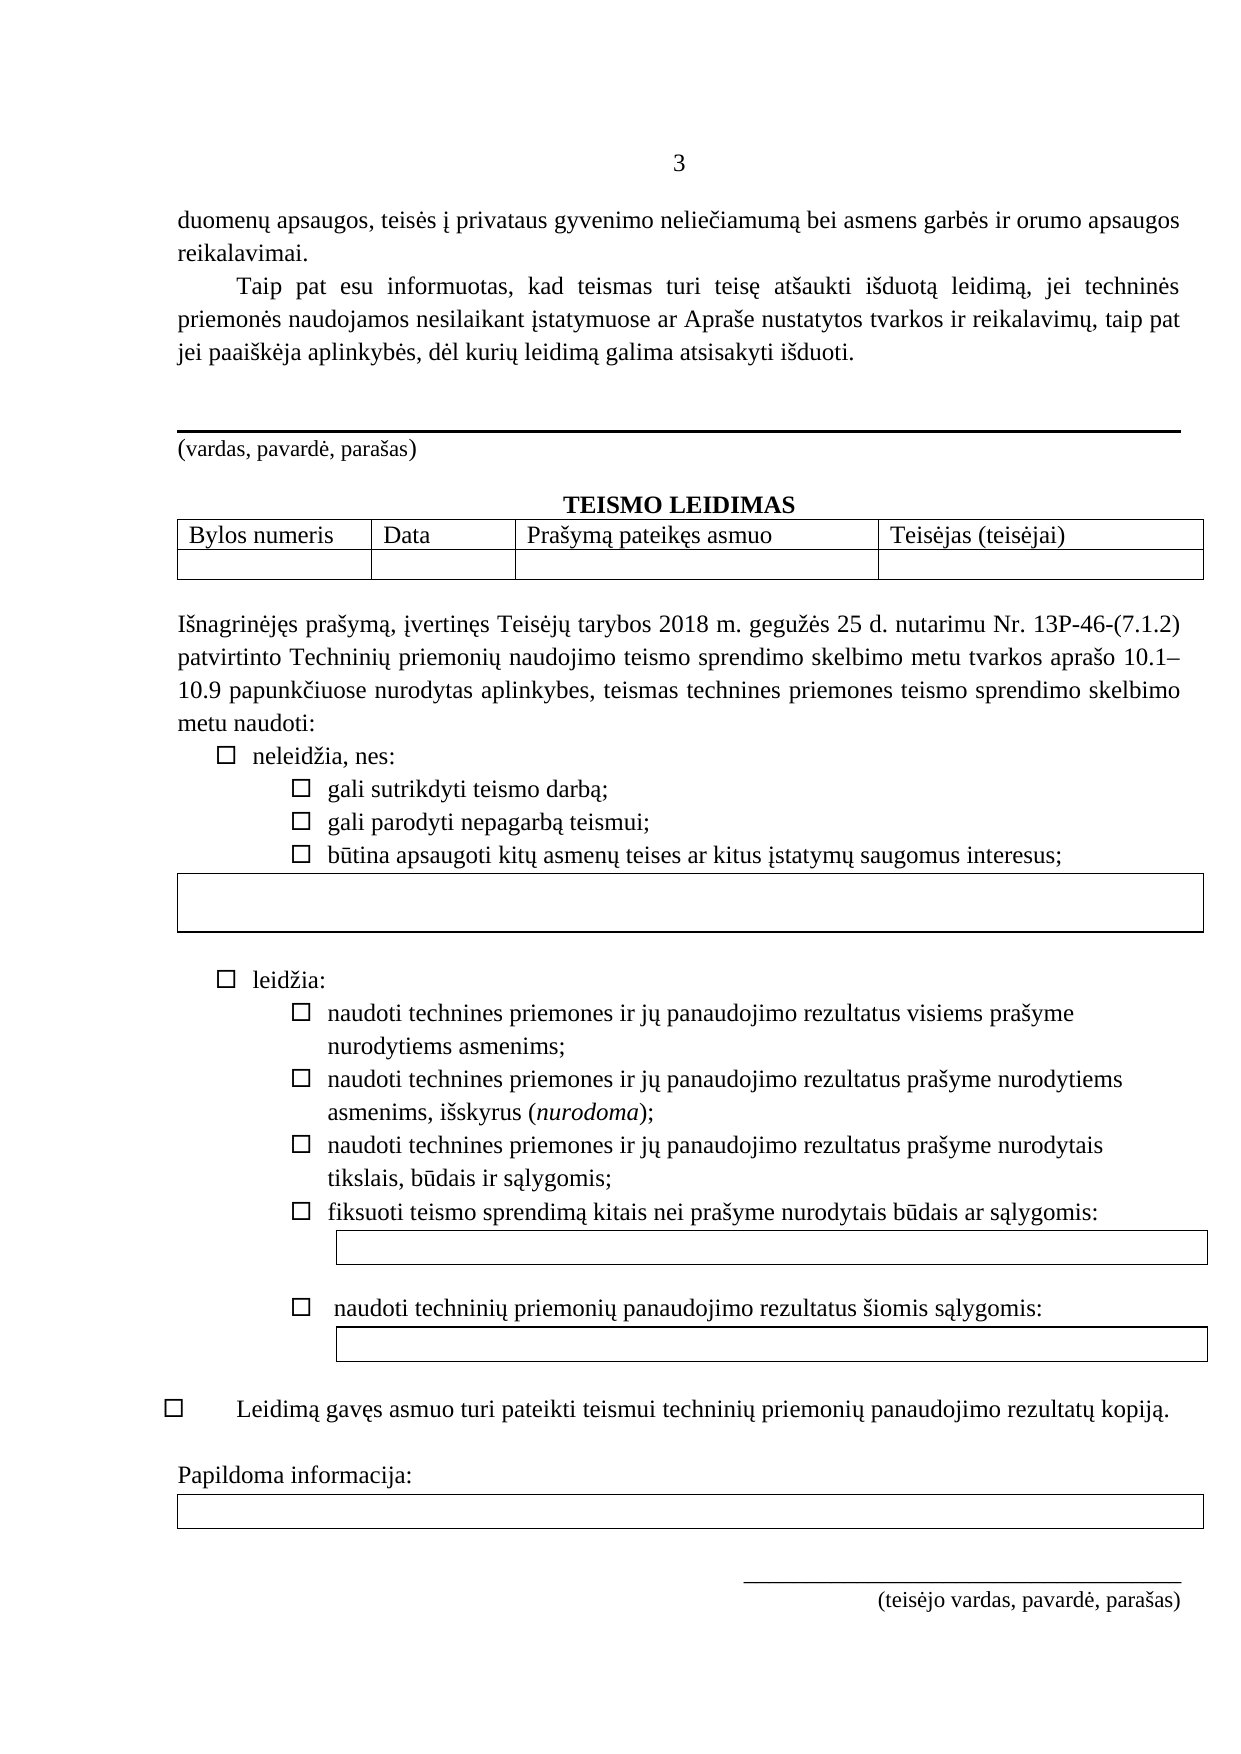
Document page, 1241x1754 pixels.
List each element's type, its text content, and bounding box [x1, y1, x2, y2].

text Išnagrinėjęs prašymą, įvertinęs Teisėjų tarybos 2018 m. gegužės 25 d. nutarimu Nr. 13P-46-(7.1.2) patvirtinto Techninių priemonių naudojimo teismo sprendimo skelbimo metu tvarkos aprašo 10.1–10.9 papunkčiuose nurodytas aplinkybes, teismas technines priemones teismo sprendimo skelbimo metu naudoti: [177, 609, 1181, 736]
text Taip pat esu informuotas, kad teismas turi teisę atšaukti išduotą leidimą, jei techninės priemonės naudojamos nesilaikant įstatymuose ar Apraše nustatytos tvarkos ir reikalavimų, taip pat jei paaiškėja aplinkybės, dėl kurių leidimą galima atsisakyti išduoti. [177, 271, 1181, 366]
table_cell [879, 550, 1203, 579]
table_header [178, 1495, 1203, 1528]
text  būtina apsaugoti kitų asmenų teises ar kitus įstatymų saugomus interesus; [290, 840, 1181, 868]
text Papildoma informacija: [177, 1461, 1181, 1489]
text  naudoti technines priemones ir jų panaudojimo rezultatus visiems prašyme nurodytiems asmenims; [290, 998, 1181, 1060]
table_header [178, 874, 1203, 931]
table_header [337, 1231, 1207, 1264]
text duomenų apsaugos, teisės į privataus gyvenimo neliečiamumą bei asmens garbės ir orumo apsaugos reikalavimai. [177, 205, 1181, 267]
text ___________________________________ [177, 1557, 1181, 1586]
text  leidžia: [215, 965, 1181, 994]
table_header Bylos numeris [178, 520, 371, 549]
text  gali sutrikdyti teismo darbą; [290, 774, 1181, 802]
text  gali parodyti nepagarbą teismui; [290, 807, 1181, 836]
text  fiksuoti teismo sprendimą kitais nei prašyme nurodytais būdais ar sąlygomis: [290, 1197, 1181, 1225]
table_cell [516, 550, 878, 579]
text  Leidimą gavęs asmuo turi pateikti teismui techninių priemonių panaudojimo rezultatų kopiją. [162, 1394, 1181, 1423]
table_header Teisėjas (teisėjai) [879, 520, 1203, 549]
text  neleidžia, nes: [215, 741, 1181, 769]
text (vardas, pavardė, parašas) [177, 433, 1181, 462]
text (teisėjo vardas, pavardė, parašas) [177, 1586, 1181, 1613]
text TEISMO LEIDIMAS [177, 491, 1181, 519]
table_header [337, 1328, 1207, 1361]
table_header Data [372, 520, 515, 549]
table_header Prašymą pateikęs asmuo [516, 520, 878, 549]
text  naudoti technines priemones ir jų panaudojimo rezultatus prašyme nurodytiems asmenims, išskyrus (nurodoma); [290, 1064, 1181, 1126]
text  naudoti techninių priemonių panaudojimo rezultatus šiomis sąlygomis: [290, 1293, 1181, 1322]
text  naudoti technines priemones ir jų panaudojimo rezultatus prašyme nurodytais tikslais, būdais ir sąlygomis; [290, 1131, 1181, 1192]
table_cell [372, 550, 515, 579]
table_cell [178, 550, 371, 579]
